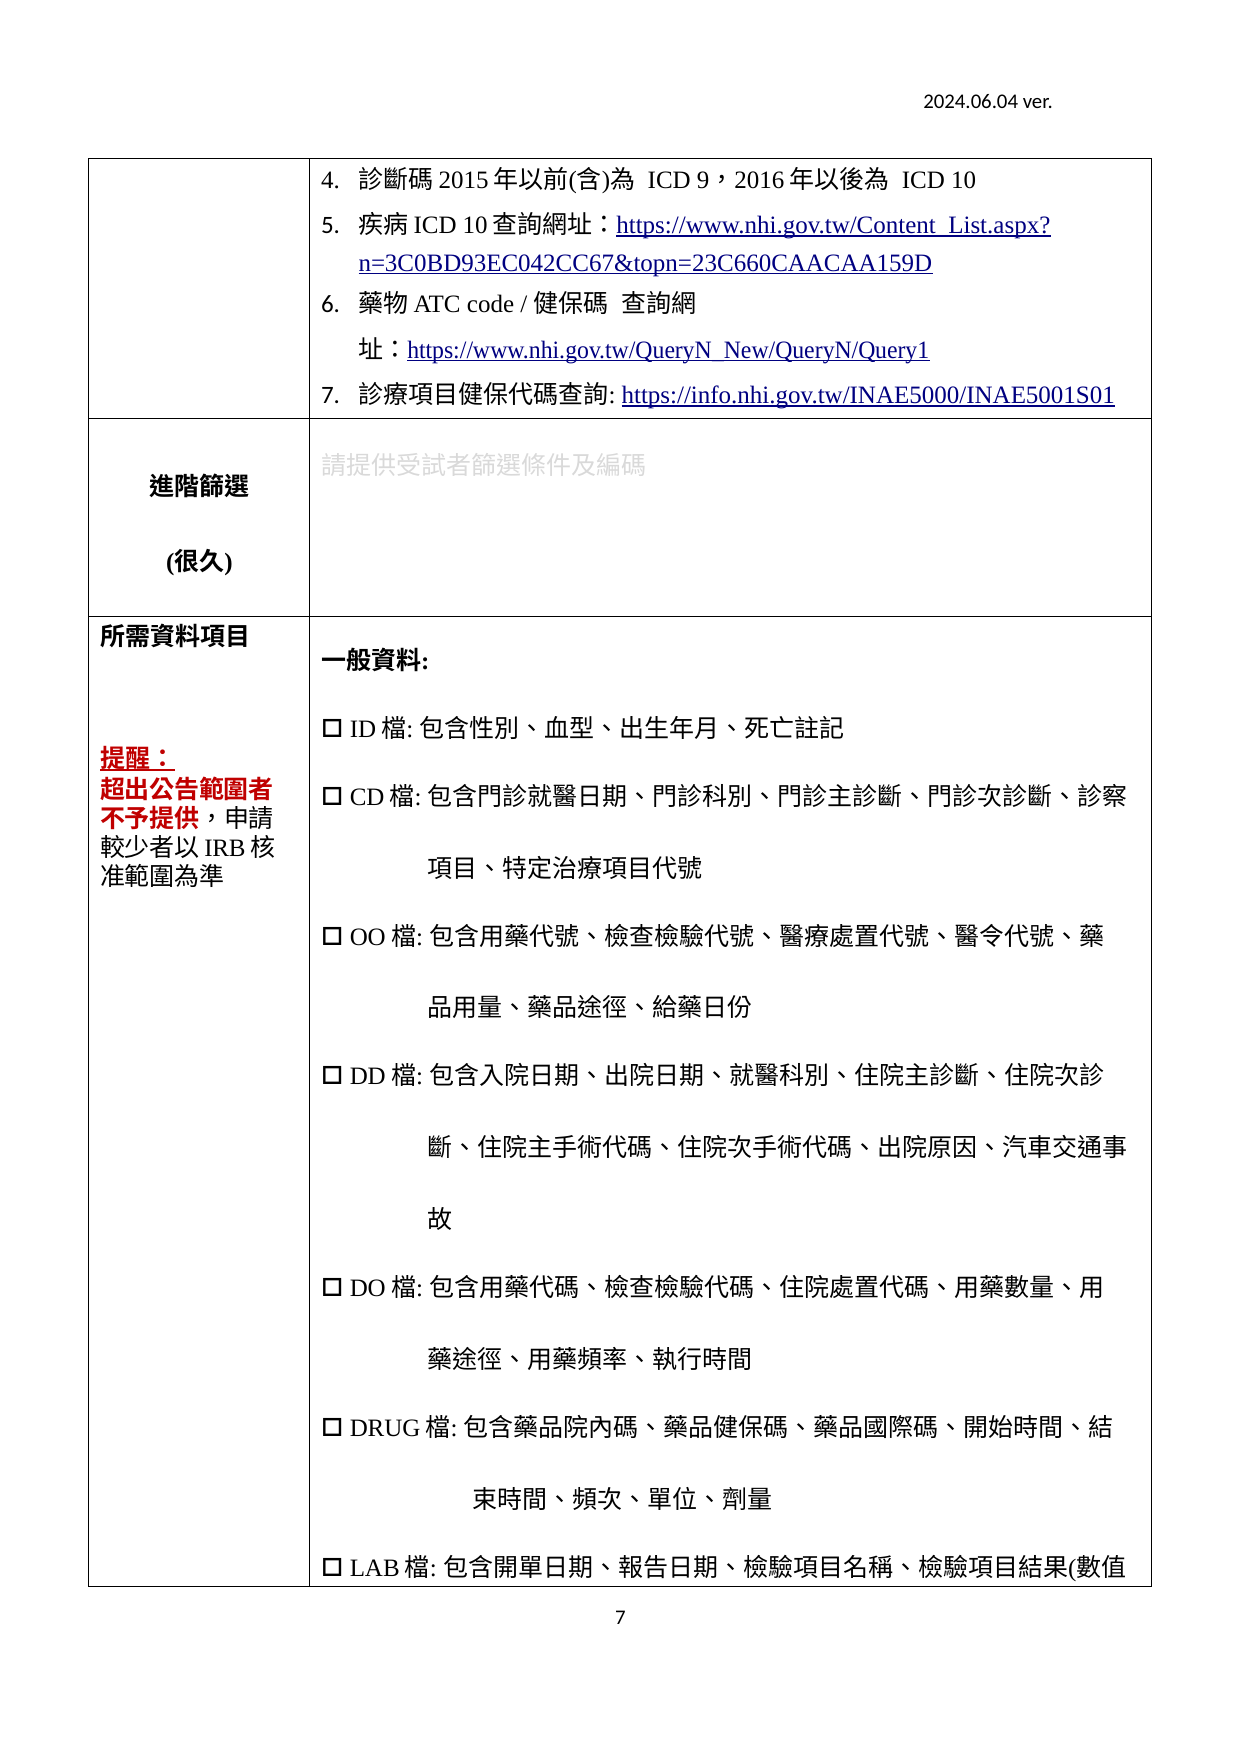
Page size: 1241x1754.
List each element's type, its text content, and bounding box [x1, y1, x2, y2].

table_cell 一般資料:  ID檔: 包含性別、血型、出生年月、死亡註記  CD檔: 包含門診就醫日期、門診科別、門診主診斷、門診次診斷、診察項目、特定治療項目代號  OO檔: 包含用藥代號、檢查檢驗代號、醫療處置代號、醫令代號、藥品用量、藥品途徑、給藥日份  DD檔: 包含入院日期、出院日期、就醫科別、住院主診斷、住院次診斷、住院主手術代碼、住院次手術代碼、出院原因、汽車交通事故  DO檔: 包含用藥代碼、檢查檢驗代碼、住院處置代碼、用藥數量、用藥途徑、用藥頻率、執行時間  DRUG檔: 包含藥品院內碼、藥品健保碼、藥品國際碼、開始時間、結束時間、頻次、單位、劑量  LAB檔: 包含開單日期、報告日期、檢驗項目名稱、檢驗項目結果(數值 [310, 617, 1151, 1586]
table_cell [89, 159, 309, 418]
table_cell 所需資料項目 提醒： 超出公告範圍者不予提供，申請較少者以IRB核准範圍為準 [89, 617, 309, 1586]
table_cell 請提供受試者篩選條件及編碼 [310, 419, 1151, 616]
table_cell 進階篩選 (很久) [89, 419, 309, 616]
table_cell 篩選方式: 滿足下面任一條件(曾經被診斷、使用藥物、或接受檢查檢驗)之患者。 就醫診斷: 本次無需查詢疾病 疾病名稱與編碼： 範例 糖尿病: 250, E10, E11 高血壓: I10, I11, I12, I13, I14, I15 手術/處置: 本次無需查詢手術處置 手術處置名稱與編碼： 使用藥物: 本次無需查詢藥品 藥品名稱與編碼： 範例 Ipilimumab: L01XC11, L01FX04 Xanax: BC211401G0 診療/檢查/檢驗項目: 本次無需查詢診療項目 診療項目名稱與編碼： 範例 BUN: 90111105, 90111107 血管攝影: 15015840, 1501584A 消化道內視鏡: 28016C,28030C,47043B,47043C 大數據資料集: (請參照本中心網頁研究資料集名稱自行填寫) 範例: 2022/08/19 大數據雙周報第二期 VitD3大數據研究資料集 說明： 請提供國際標準碼、健保處置碼或院內收費碼 搜尋方式為所有條件之聯集 診斷碼搜尋方式為模糊查詢，意即查詢申請人所列編碼開頭之紀錄，如列出250，則會納入有250.1 ~ 250.9之診斷患者；又列出E11.4，則會納入有E11.40 ~ E11.49之診斷患者， 診斷碼2015年以前(含)為 ICD 9，2016年以後為 ICD 10 疾病ICD 10查詢網址：https://www.nhi.gov.tw/Content_List.aspx?n=3C0BD93EC042CC67&topn=23C660CAACAA159D 藥物ATC code / 健保碼 查詢網址：https://www.nhi.gov.tw/QueryN_New/QueryN/Query1 診療項目健保代碼查詢: https://info.nhi.gov.tw/INAE5000/INAE5001S01 [310, 159, 1151, 418]
